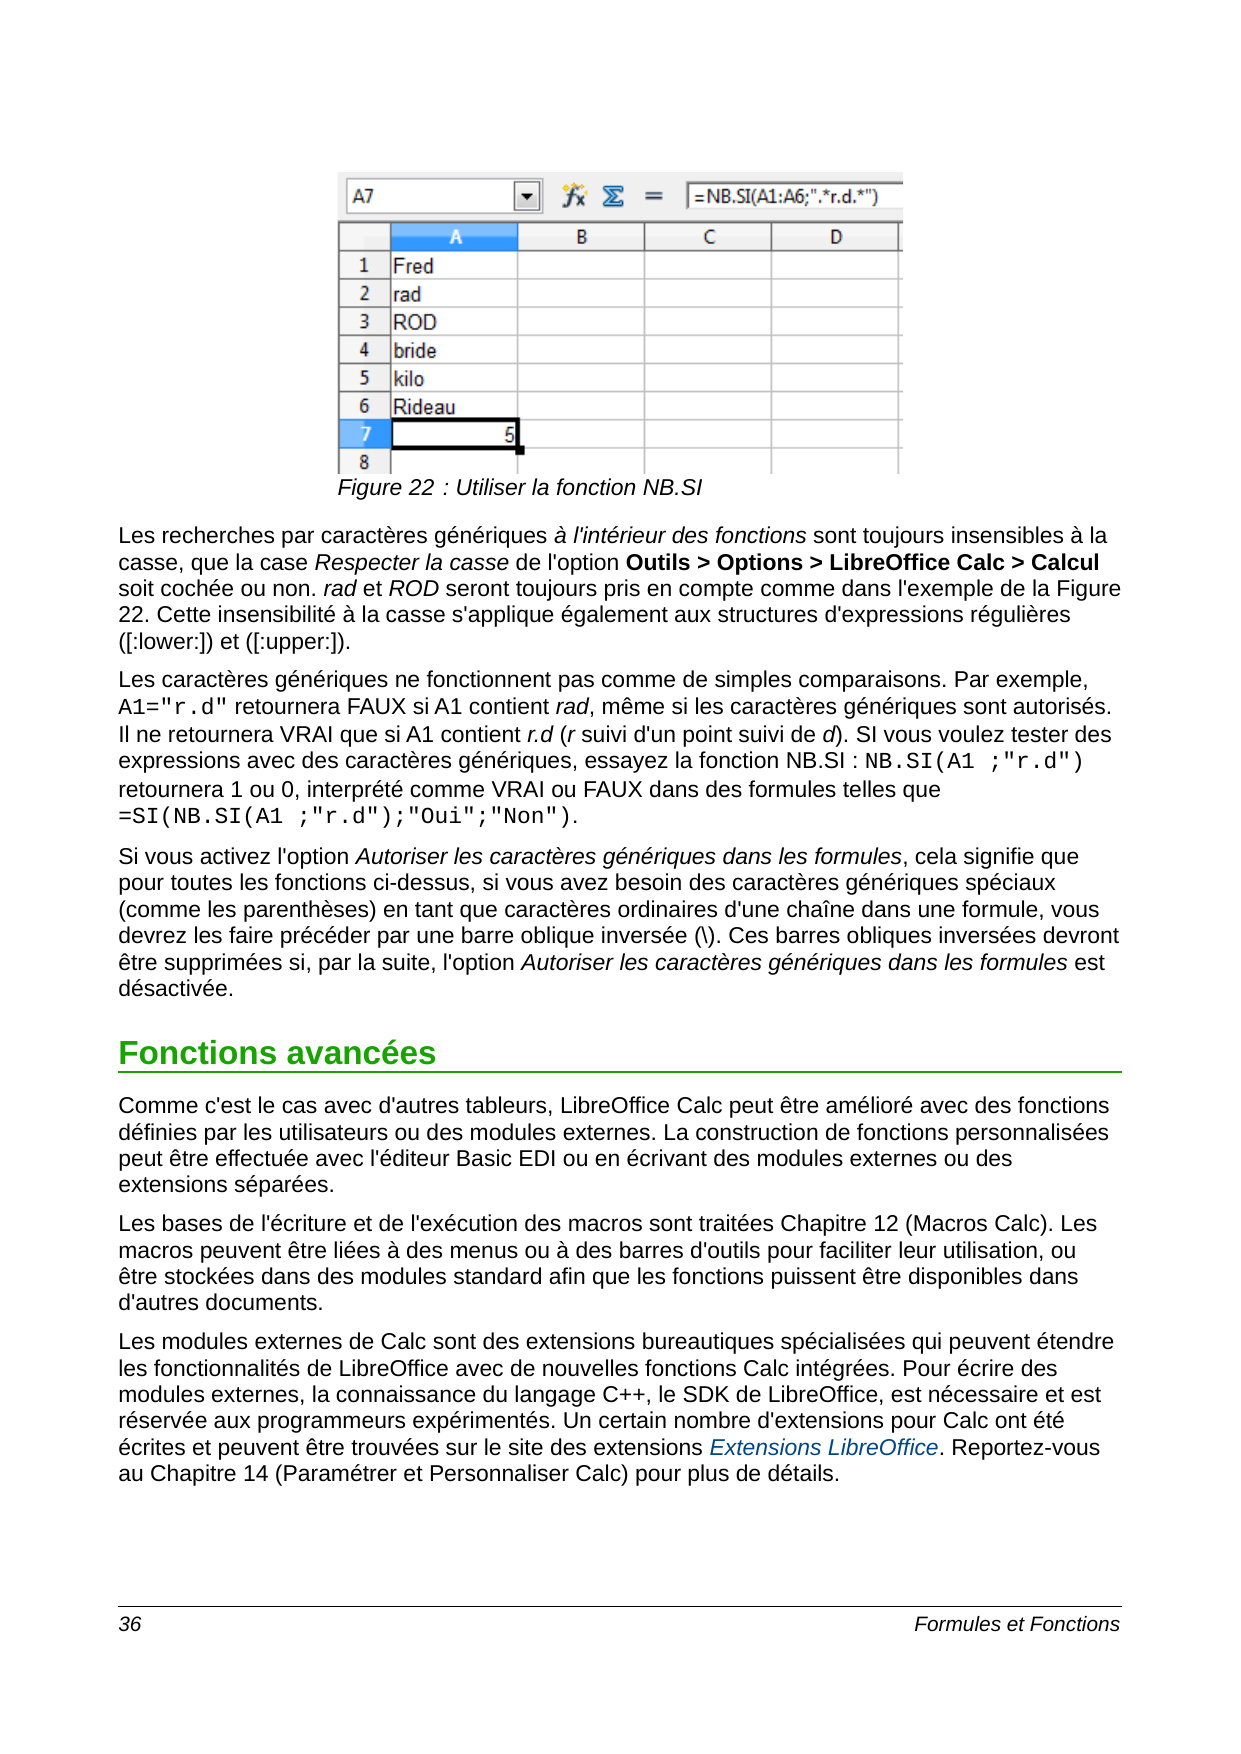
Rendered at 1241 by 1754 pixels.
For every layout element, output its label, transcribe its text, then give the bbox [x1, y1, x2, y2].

text Les bases de l'écriture et de l'exécution des macros sont traitées Chapitre 12 (Macros Calc). Les macros peuvent être liées à des menus ou à des barres d'outils pour faciliter leur utilisation, ou être stockées dans des modules standard afin que les fonctions puissent être disponibles dans d'autres documents. [118, 1210, 1122, 1316]
subtitle Fonctions avancées [118, 1033, 1122, 1071]
text Les recherches par caractères génériques à l'intérieur des fonctions sont toujours insensibles à la casse, que la case Respecter la casse de l'option Outils > Options > LibreOffice Calc > Calcul soit cochée ou non. rad et ROD seront toujours pris en compte comme dans l'exemple de la Figure 22. Cette insensibilité à la casse s'applique également aux structures d'expressions régulières ([:lower:]) et ([:upper:]). [118, 522, 1122, 654]
picture [337, 172, 904, 474]
text Les modules externes de Calc sont des extensions bureautiques spécialisées qui peuvent étendre les fonctionnalités de LibreOffice avec de nouvelles fonctions Calc intégrées. Pour écrire des modules externes, la connaissance du langage C++, le SDK de LibreOffice, est nécessaire et est réservée aux programmeurs expérimentés. Un certain nombre d'extensions pour Calc ont été écrites et peuvent être trouvées sur le site des extensions Extensions LibreOffice. Reportez-vous au Chapitre 14 (Paramétrer et Personnaliser Calc) pour plus de détails. [118, 1328, 1122, 1486]
text Si vous activez l'option Autoriser les caractères génériques dans les formules, cela signifie que pour toutes les fonctions ci-dessus, si vous avez besoin des caractères génériques spéciaux (comme les parenthèses) en tant que caractères ordinaires d'une chaîne dans une formule, vous devrez les faire précéder par une barre oblique inversée (\). Ces barres obliques inversées devront être supprimées si, par la suite, l'option Autoriser les caractères génériques dans les formules est désactivée. [118, 843, 1122, 1001]
text Figure 22 : Utiliser la fonction NB.SI [337, 474, 903, 500]
text Les caractères génériques ne fonctionnent pas comme de simples comparaisons. Par exemple, A1="r.d" retournera FAUX si A1 contient rad, même si les caractères génériques sont autorisés. Il ne retournera VRAI que si A1 contient r.d (r suivi d'un point suivi de d). SI vous voulez tester des expressions avec des caractères génériques, essayez la fonction NB.SI : NB.SI(A1 ;"r.d") retournera 1 ou 0, interprété comme VRAI ou FAUX dans des formules telles que =SI(NB.SI(A1 ;"r.d");"Oui";"Non"). [118, 666, 1122, 831]
text Comme c'est le cas avec d'autres tableurs, LibreOffice Calc peut être amélioré avec des fonctions définies par les utilisateurs ou des modules externes. La construction de fonctions personnalisées peut être effectuée avec l'éditeur Basic EDI ou en écrivant des modules externes ou des extensions séparées. [118, 1092, 1122, 1198]
